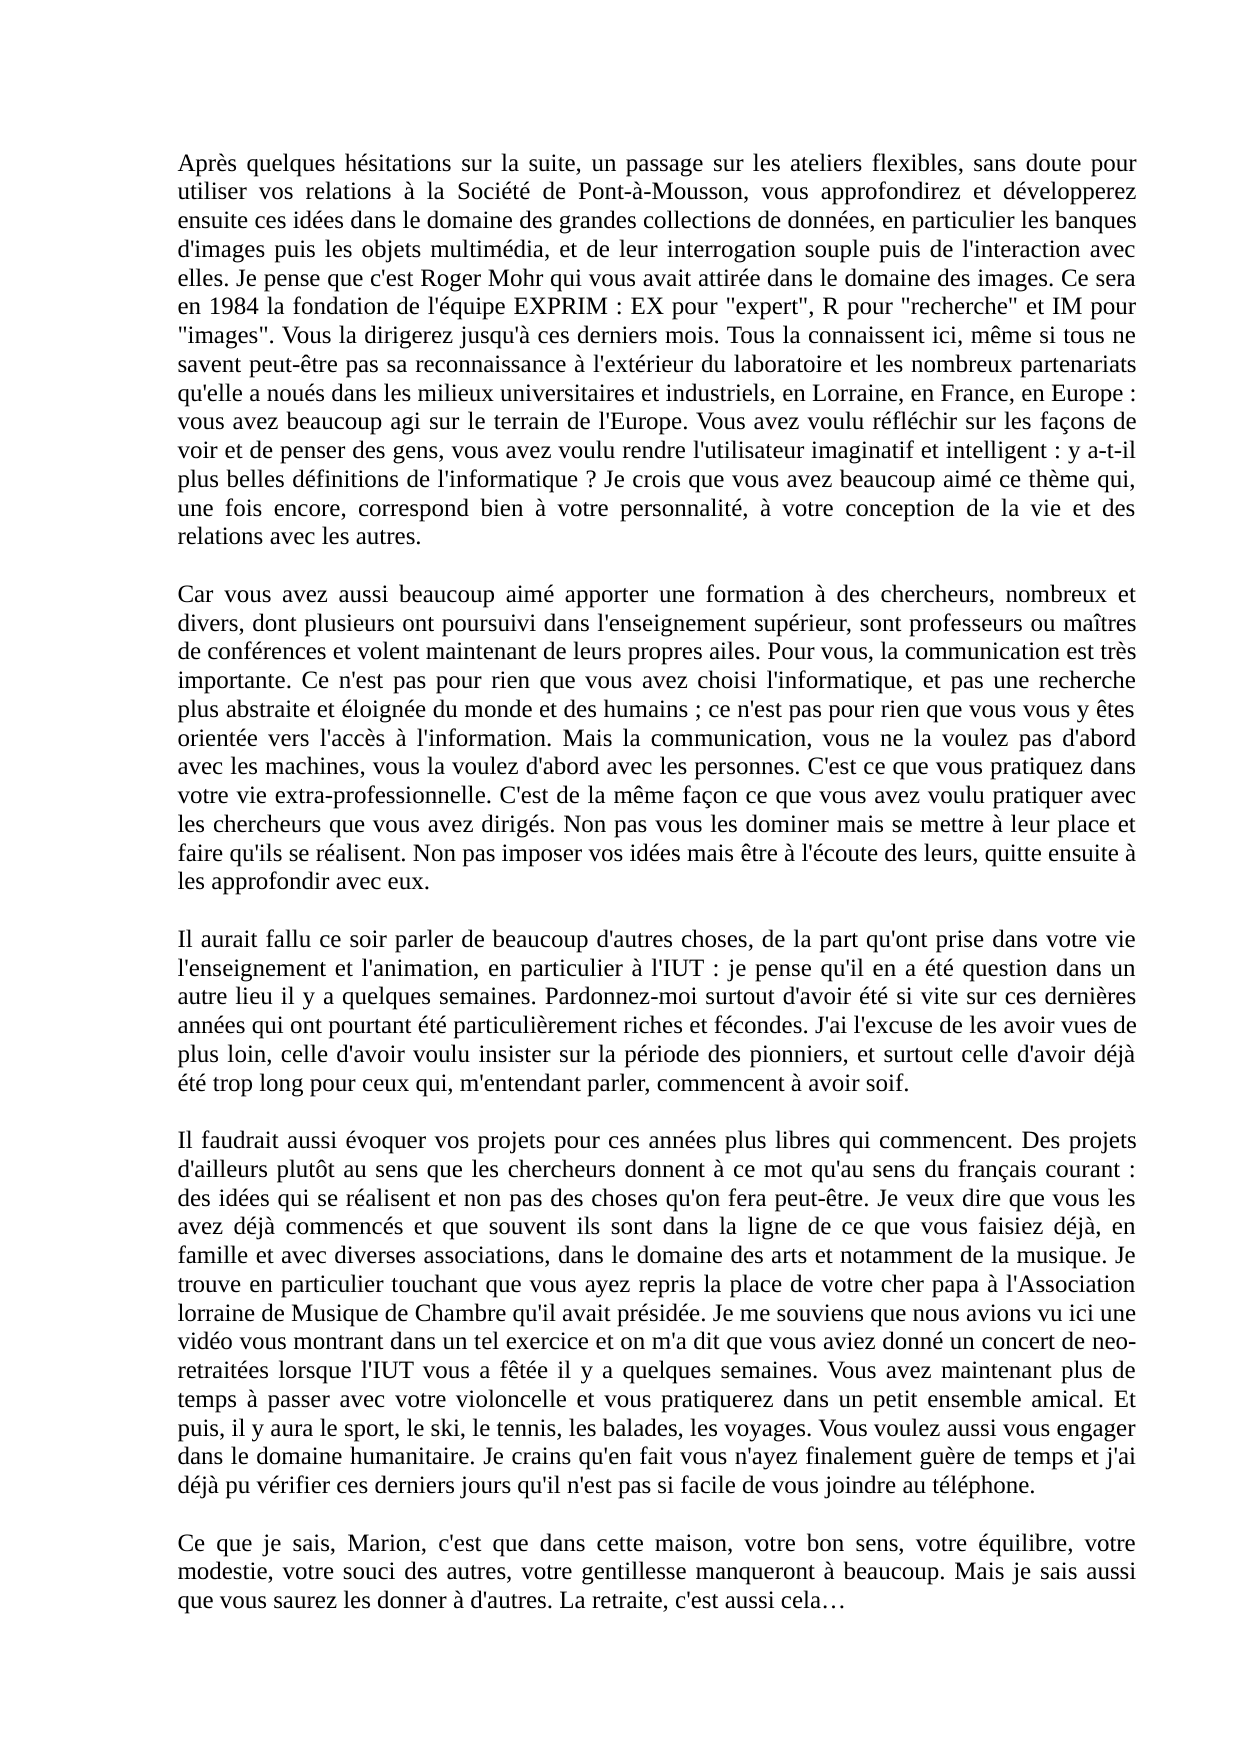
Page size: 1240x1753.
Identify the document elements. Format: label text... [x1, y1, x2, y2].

text Il faudrait aussi évoquer vos projets pour ces années plus libres qui commencent. Des projets d'ailleurs plutôt au sens que les chercheurs donnent à ce mot qu'au sens du français courant : des idées qui se réalisent et non pas des choses qu'on fera peut-être. Je veux dire que vous les avez déjà commencés et que souvent ils sont dans la ligne de ce que vous faisiez déjà, en famille et avec diverses associations, dans le domaine des arts et notamment de la musique. Je trouve en particulier touchant que vous ayez repris la place de votre cher papa à l'Association lorraine de Musique de Chambre qu'il avait présidée. Je me souviens que nous avions vu ici une vidéo vous montrant dans un tel exercice et on m'a dit que vous aviez donné un concert de neo-retraitées lorsque l'IUT vous a fêtée il y a quelques semaines. Vous avez maintenant plus de temps à passer avec votre violoncelle et vous pratiquerez dans un petit ensemble amical. Et puis, il y aura le sport, le ski, le tennis, les balades, les voyages. Vous voulez aussi vous engager dans le domaine humanitaire. Je crains qu'en fait vous n'ayez finalement guère de temps et j'ai déjà pu vérifier ces derniers jours qu'il n'est pas si facile de vous joindre au téléphone. [177, 1125, 1137, 1499]
text Ce que je sais, Marion, c'est que dans cette maison, votre bon sens, votre équilibre, votre modestie, votre souci des autres, votre gentillesse manqueront à beaucoup. Mais je sais aussi que vous saurez les donner à d'autres. La retraite, c'est aussi cela… [177, 1528, 1137, 1614]
text Après quelques hésitations sur la suite, un passage sur les ateliers flexibles, sans doute pour utiliser vos relations à la Société de Pont-à-Mousson, vous approfondirez et développerez ensuite ces idées dans le domaine des grandes collections de données, en particulier les banques d'images puis les objets multimédia, et de leur interrogation souple puis de l'interaction avec elles. Je pense que c'est Roger Mohr qui vous avait attirée dans le domaine des images. Ce sera en 1984 la fondation de l'équipe EXPRIM : EX pour "expert", R pour "recherche" et IM pour "images". Vous la dirigerez jusqu'à ces derniers mois. Tous la connaissent ici, même si tous ne savent peut-être pas sa reconnaissance à l'extérieur du laboratoire et les nombreux partenariats qu'elle a noués dans les milieux universitaires et industriels, en Lorraine, en France, en Europe : vous avez beaucoup agi sur le terrain de l'Europe. Vous avez voulu réfléchir sur les façons de voir et de penser des gens, vous avez voulu rendre l'utilisateur imaginatif et intelligent : y a-t-il plus belles définitions de l'informatique ? Je crois que vous avez beaucoup aimé ce thème qui, une fois encore, correspond bien à votre personnalité, à votre conception de la vie et des relations avec les autres. [177, 148, 1137, 550]
text Car vous avez aussi beaucoup aimé apporter une formation à des chercheurs, nombreux et divers, dont plusieurs ont poursuivi dans l'enseignement supérieur, sont professeurs ou maîtres de conférences et volent maintenant de leurs propres ailes. Pour vous, la communication est très importante. Ce n'est pas pour rien que vous avez choisi l'informatique, et pas une recherche plus abstraite et éloignée du monde et des humains ; ce n'est pas pour rien que vous vous y êtes orientée vers l'accès à l'information. Mais la communication, vous ne la voulez pas d'abord avec les machines, vous la voulez d'abord avec les personnes. C'est ce que vous pratiquez dans votre vie extra-professionnelle. C'est de la même façon ce que vous avez voulu pratiquer avec les chercheurs que vous avez dirigés. Non pas vous les dominer mais se mettre à leur place et faire qu'ils se réalisent. Non pas imposer vos idées mais être à l'écoute des leurs, quitte ensuite à les approfondir avec eux. [177, 579, 1137, 895]
text Il aurait fallu ce soir parler de beaucoup d'autres choses, de la part qu'ont prise dans votre vie l'enseignement et l'animation, en particulier à l'IUT : je pense qu'il en a été question dans un autre lieu il y a quelques semaines. Pardonnez-moi surtout d'avoir été si vite sur ces dernières années qui ont pourtant été particulièrement riches et fécondes. J'ai l'excuse de les avoir vues de plus loin, celle d'avoir voulu insister sur la période des pionniers, et surtout celle d'avoir déjà été trop long pour ceux qui, m'entendant parler, commencent à avoir soif. [177, 924, 1137, 1096]
